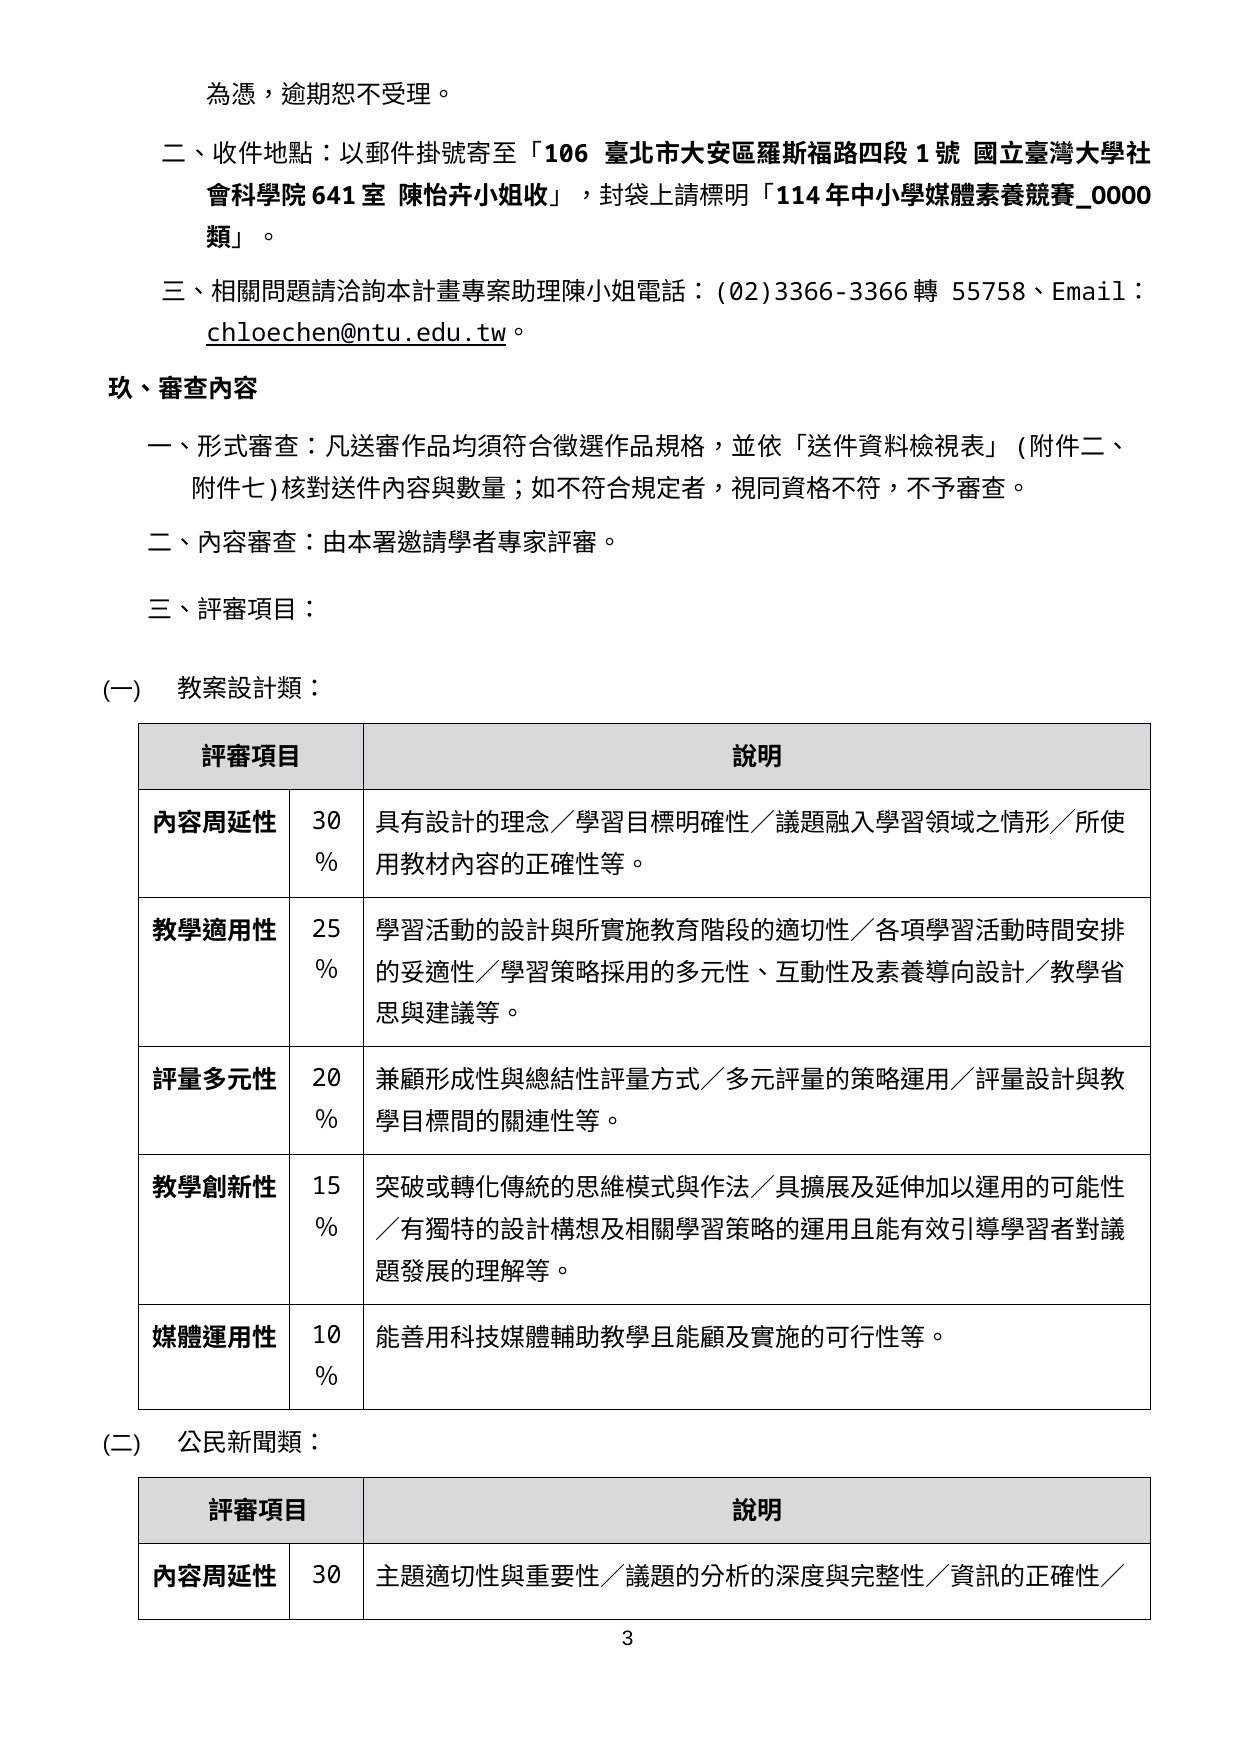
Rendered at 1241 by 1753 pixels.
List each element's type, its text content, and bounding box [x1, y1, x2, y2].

table_cell 突破或轉化傳統的思維模式與作法／具擴展及延伸加以運用的可能性／有獨特的設計構想及相關學習策略的運用且能有效引導學習者對議題發展的理解等。 [364, 1155, 1150, 1303]
table_cell 學習活動的設計與所實施教育階段的適切性／各項學習活動時間安排的妥適性／學習策略採用的多元性、互動性及素養導向設計／教學省思與建議等。 [364, 898, 1150, 1046]
text 二、內容審查：由本署邀請學者專家評審。 [139, 523, 1152, 559]
list 公民新聞類： [102, 1423, 1130, 1459]
table_cell 教學創新性 [139, 1155, 289, 1303]
table_cell 15％ [290, 1155, 363, 1303]
text 二、收件地點：以郵件掛號寄至「106 臺北市大安區羅斯福路四段1號 國立臺灣大學社會科學院641室 陳怡卉小姐收」，封袋上請標明「114年中小學媒體素養競賽_OOOO類」。 [162, 134, 1152, 253]
text 三、評審項目： [147, 589, 1152, 626]
list 教案設計類： [102, 669, 1130, 705]
table_cell 教學適用性 [139, 898, 289, 1046]
table_header 說明 [364, 1478, 1150, 1543]
table_cell 10％ [290, 1305, 363, 1409]
text 三、相關問題請洽詢本計畫專案助理陳小姐電話：(02)3366-3366轉 55758、Email：chloechen@ntu.edu.tw。 [162, 271, 1152, 349]
text 玖、審查內容 [108, 369, 1152, 405]
table_cell 具有設計的理念／學習目標明確性／議題融入學習領域之情形╱所使用教材內容的正確性等。 [364, 790, 1150, 897]
table_header 說明 [364, 724, 1150, 789]
table_cell 30％ [290, 790, 363, 897]
table_cell 內容周延性 [139, 790, 289, 897]
table_header 評審項目 [139, 724, 363, 789]
table_cell 25％ [290, 898, 363, 1046]
text 一、形式審查：凡送審作品均須符合徵選作品規格，並依「送件資料檢視表」(附件二、附件七)核對送件內容與數量；如不符合規定者，視同資格不符，不予審查。 [147, 427, 1131, 505]
text 為憑，逾期恕不受理。 [162, 75, 1152, 111]
table_cell 能善用科技媒體輔助教學且能顧及實施的可行性等。 [364, 1305, 1150, 1409]
table_cell 評量多元性 [139, 1047, 289, 1154]
table_header 評審項目 [139, 1478, 363, 1543]
table_cell 媒體運用性 [139, 1305, 289, 1409]
table_cell 20％ [290, 1047, 363, 1154]
table_cell 內容周延性 [139, 1544, 289, 1619]
table_cell 30 [290, 1544, 363, 1619]
table_cell 兼顧形成性與總結性評量方式／多元評量的策略運用／評量設計與教學目標間的關連性等。 [364, 1047, 1150, 1154]
table_cell 主題適切性與重要性／議題的分析的深度與完整性／資訊的正確性／ [364, 1544, 1150, 1619]
